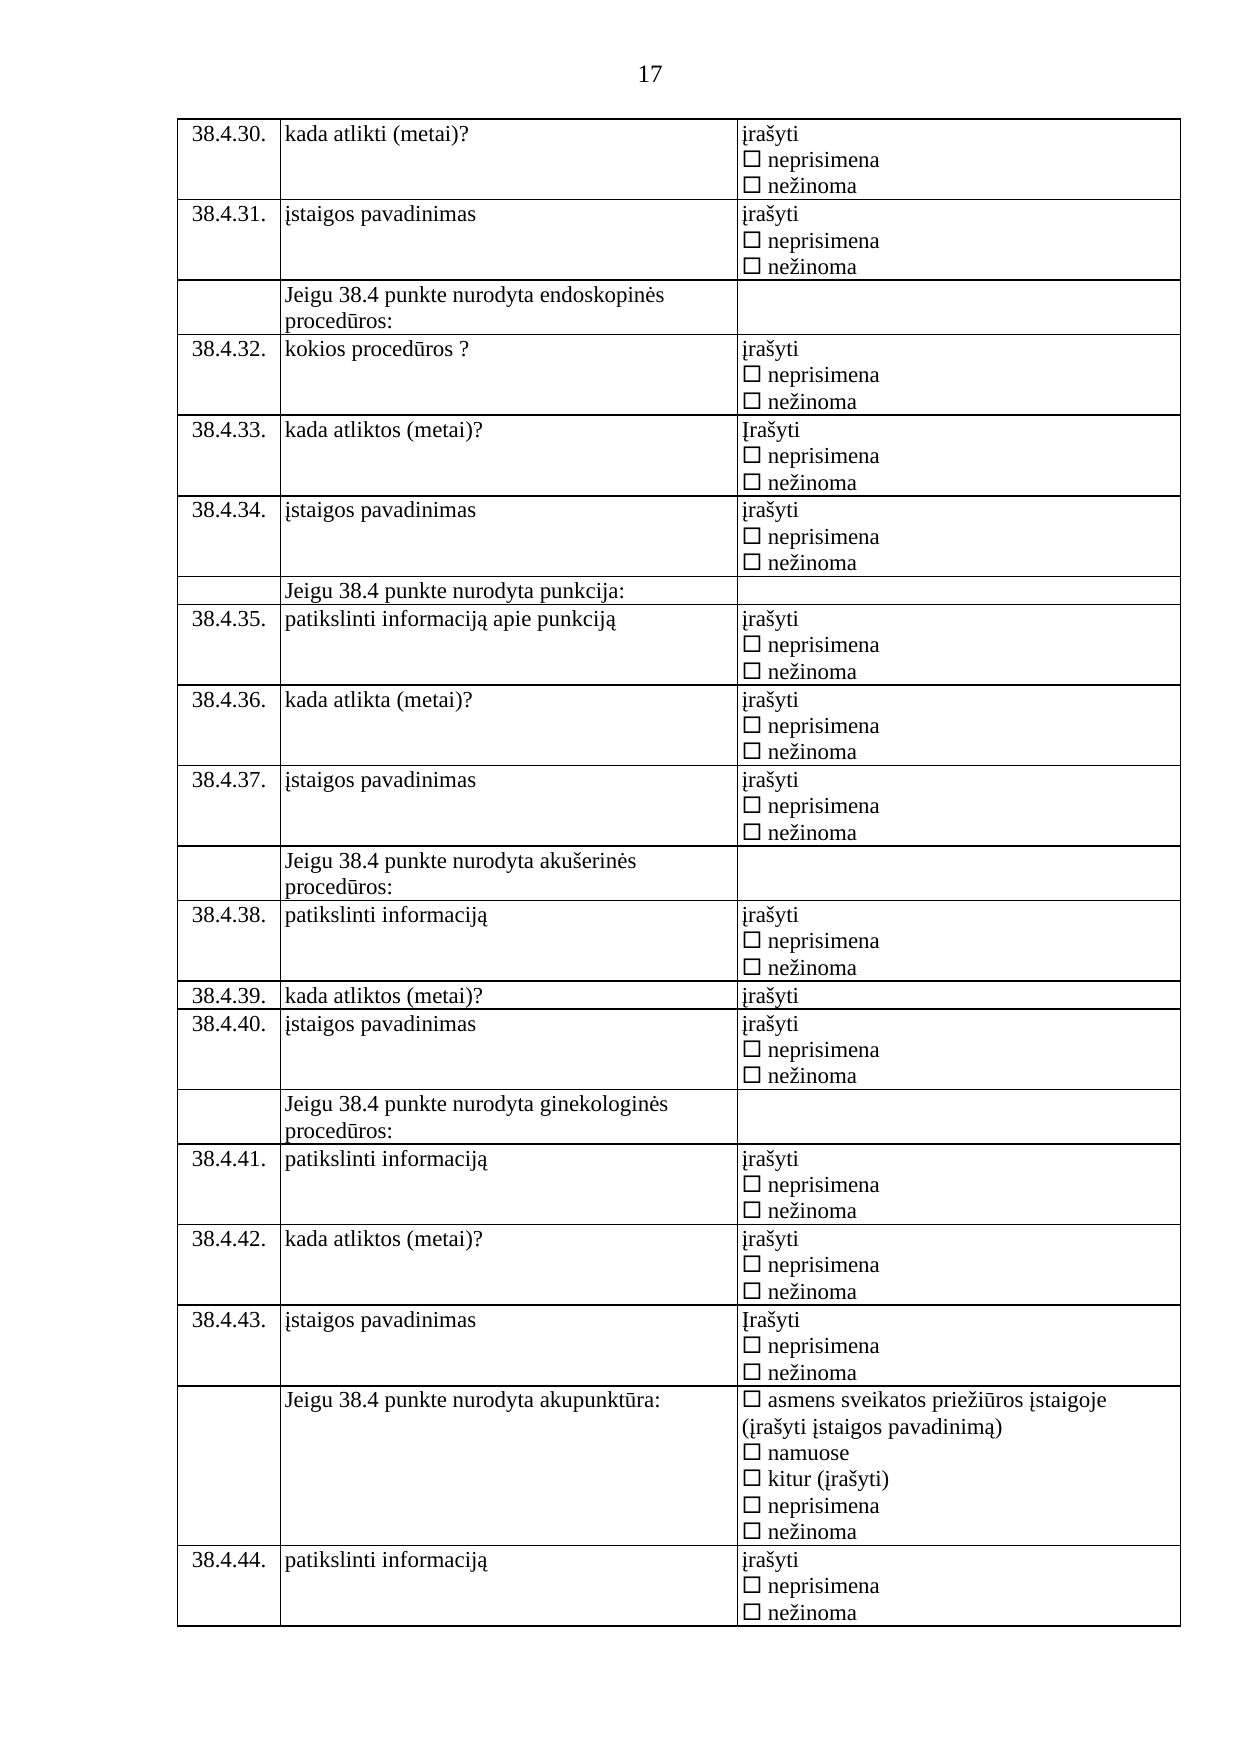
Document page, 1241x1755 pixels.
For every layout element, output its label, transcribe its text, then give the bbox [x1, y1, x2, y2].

table_cell įrašyti  neprisimena  nežinoma [738, 901, 1180, 980]
table_cell 38.4.42. [178, 1225, 280, 1304]
table_cell 38.4.33. [178, 416, 280, 495]
table_cell įrašyti  neprisimena  nežinoma [738, 766, 1180, 845]
table_cell įrašyti  neprisimena  nežinoma [738, 1010, 1180, 1089]
table_cell kada atliktos (metai)? [281, 982, 737, 1008]
table_cell 38.4.39. [178, 982, 280, 1008]
table_cell įrašyti  neprisimena  nežinoma [738, 605, 1180, 684]
table_cell patikslinti informaciją [281, 1145, 737, 1224]
table_cell įstaigos pavadinimas [281, 497, 737, 576]
table_cell įrašyti  neprisimena  nežinoma [738, 497, 1180, 576]
table_cell 38.4.43. [178, 1306, 280, 1385]
table_cell patikslinti informaciją [281, 1546, 737, 1625]
table_cell [178, 847, 280, 899]
table_cell  asmens sveikatos priežiūros įstaigoje (įrašyti įstaigos pavadinimą)  namuose  kitur (įrašyti)  neprisimena  nežinoma [738, 1387, 1180, 1544]
table_cell įrašyti  neprisimena  nežinoma [738, 335, 1180, 414]
table_cell [738, 281, 1180, 334]
table_cell įstaigos pavadinimas [281, 200, 737, 279]
table_cell 38.4.38. [178, 901, 280, 980]
table_cell [738, 1090, 1180, 1143]
table_cell įrašyti  neprisimena  nežinoma [738, 1546, 1180, 1625]
table_cell Įrašyti  neprisimena  nežinoma [738, 416, 1180, 495]
table_cell Jeigu 38.4 punkte nurodyta akušerinės procedūros: [281, 847, 737, 899]
table_cell 38.4.44. [178, 1546, 280, 1625]
table_cell [178, 1090, 280, 1143]
table_cell kokios procedūros ? [281, 335, 737, 414]
table_cell 38.4.35. [178, 605, 280, 684]
table_cell [178, 577, 280, 603]
table_cell įrašyti  neprisimena  nežinoma [738, 120, 1180, 199]
table_cell patikslinti informaciją [281, 901, 737, 980]
table_cell kada atlikta (metai)? [281, 686, 737, 765]
table_cell įrašyti  neprisimena  nežinoma [738, 200, 1180, 279]
table_cell kada atliktos (metai)? [281, 416, 737, 495]
table_cell 38.4.37. [178, 766, 280, 845]
table_cell 38.4.32. [178, 335, 280, 414]
table_cell [178, 1387, 280, 1544]
table_cell įrašyti  neprisimena  nežinoma [738, 1225, 1180, 1304]
table_cell [738, 577, 1180, 603]
table_cell 38.4.30. [178, 120, 280, 199]
table_cell [178, 281, 280, 334]
table_cell Jeigu 38.4 punkte nurodyta akupunktūra: [281, 1387, 737, 1544]
table_cell įstaigos pavadinimas [281, 766, 737, 845]
table_cell kada atliktos (metai)? [281, 1225, 737, 1304]
table_cell Jeigu 38.4 punkte nurodyta ginekologinės procedūros: [281, 1090, 737, 1143]
table_cell kada atlikti (metai)? [281, 120, 737, 199]
table_cell įstaigos pavadinimas [281, 1010, 737, 1089]
table_cell Įrašyti  neprisimena  nežinoma [738, 1306, 1180, 1385]
table_cell įstaigos pavadinimas [281, 1306, 737, 1385]
table_cell įrašyti  neprisimena  nežinoma [738, 686, 1180, 765]
table_cell Jeigu 38.4 punkte nurodyta endoskopinės procedūros: [281, 281, 737, 334]
table_cell 38.4.31. [178, 200, 280, 279]
table_cell 38.4.40. [178, 1010, 280, 1089]
table_cell 38.4.36. [178, 686, 280, 765]
table_cell įrašyti [738, 982, 1180, 1008]
table_cell Jeigu 38.4 punkte nurodyta punkcija: [281, 577, 737, 603]
table_cell įrašyti  neprisimena  nežinoma [738, 1145, 1180, 1224]
table_cell 38.4.41. [178, 1145, 280, 1224]
table_cell [738, 847, 1180, 899]
table_cell patikslinti informaciją apie punkciją [281, 605, 737, 684]
table_cell 38.4.34. [178, 497, 280, 576]
